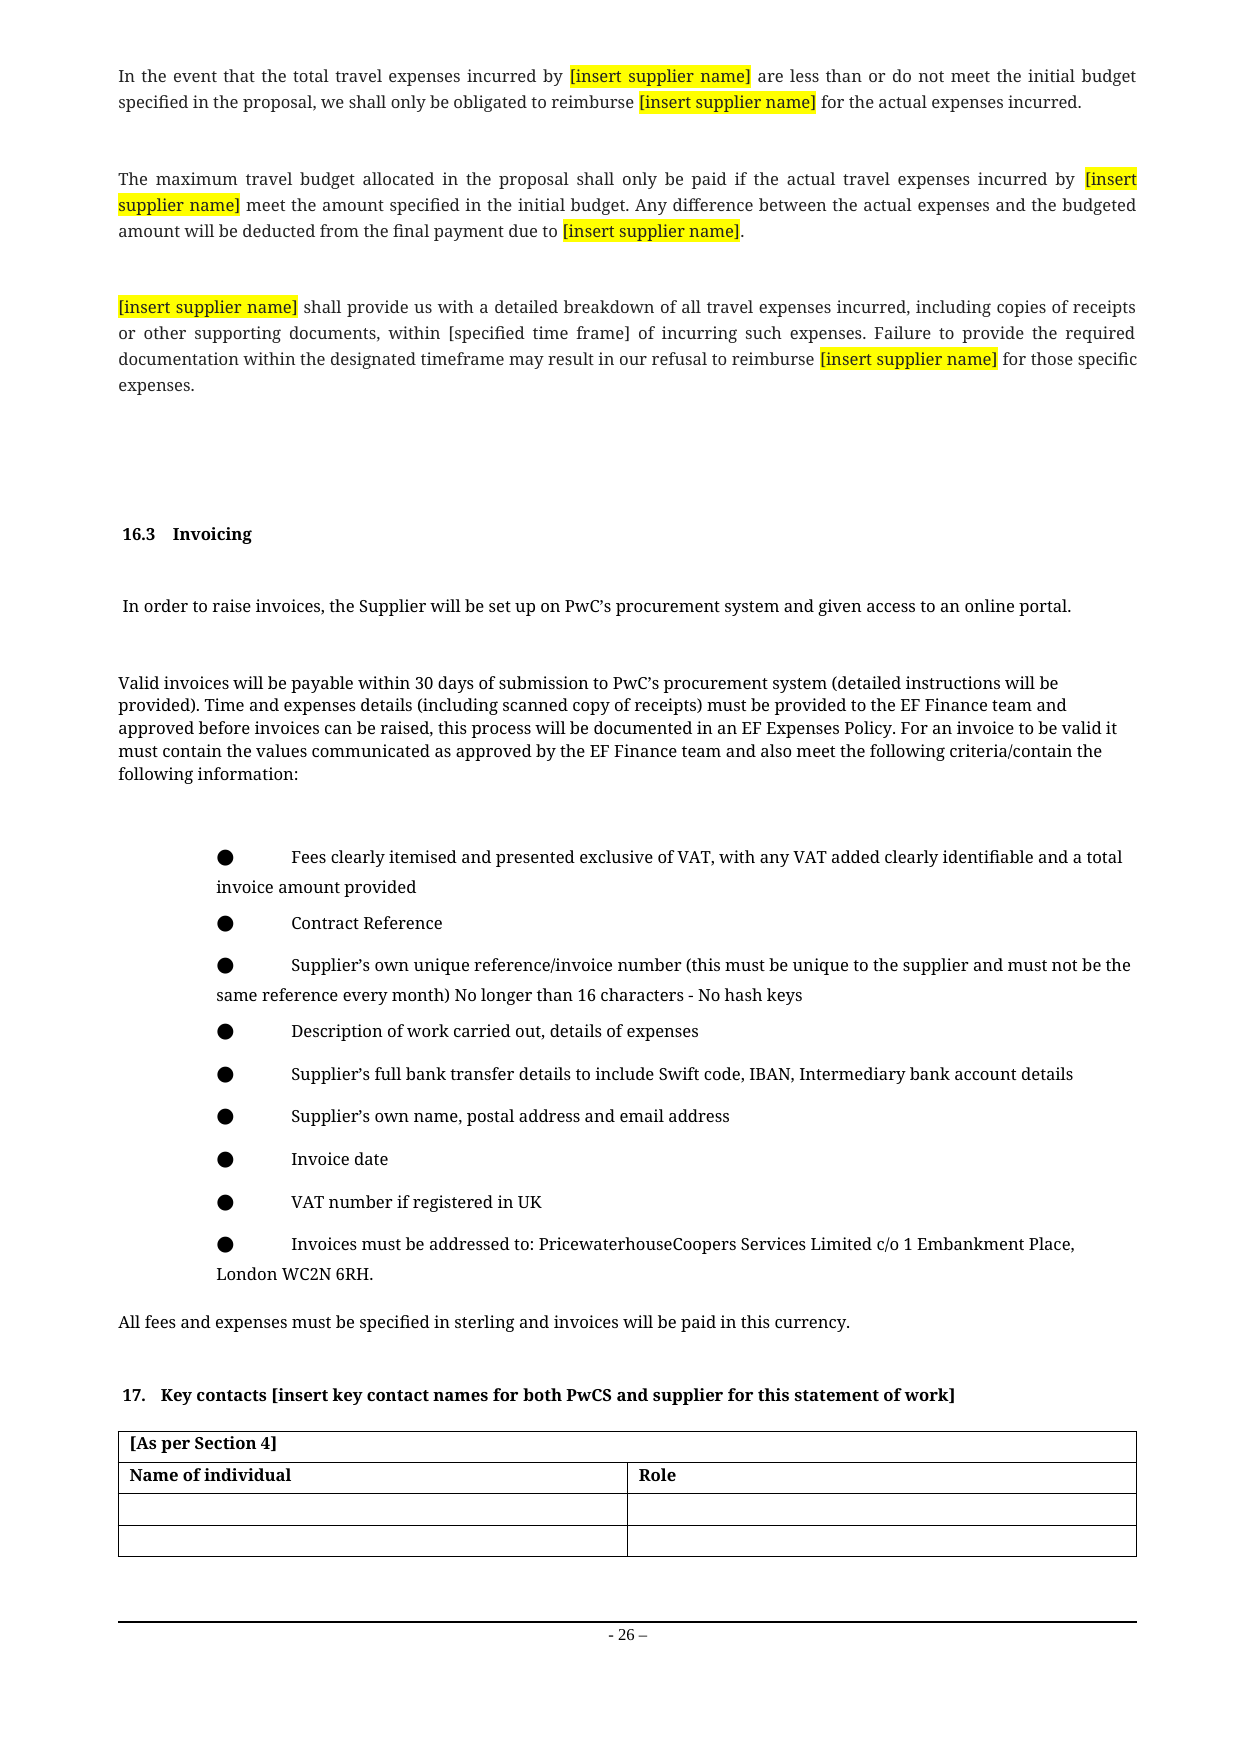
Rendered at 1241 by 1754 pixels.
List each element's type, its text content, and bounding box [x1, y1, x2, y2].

list Supplier’s own unique reference/invoice number (this must be unique to the supplier and must not be the same reference every month) No longer than 16 characters - No hash keys [216, 941, 1137, 1006]
table_cell [119, 1526, 627, 1556]
text [insert supplier name] shall provide us with a detailed breakdown of all travel expenses incurred, including copies of receipts or other supporting documents, within [specified time frame] of incurring such expenses. Failure to provide the required documentation within the designated timeframe may result in our refusal to reimburse [insert supplier name] for those specific expenses. [118, 295, 1137, 396]
table_cell [628, 1494, 1136, 1524]
table_cell [628, 1526, 1136, 1556]
text In the event that the total travel expenses incurred by [insert supplier name] are less than or do not meet the initial budget specified in the proposal, we shall only be obligated to reimburse [insert supplier name] for the actual expenses incurred. [118, 65, 1137, 114]
list Contract Reference [216, 898, 1137, 941]
list Supplier’s full bank transfer details to include Swift code, IBAN, Intermediary bank account details [216, 1049, 1137, 1092]
table_header [As per Section 4] [119, 1432, 1136, 1462]
table_cell Role [628, 1463, 1136, 1493]
text The maximum travel budget allocated in the proposal shall only be paid if the actual travel expenses incurred by [insert supplier name] meet the amount specified in the initial budget. Any difference between the actual expenses and the budgeted amount will be deducted from the final payment due to [insert supplier name]. [118, 167, 1137, 242]
list Invoice date [216, 1134, 1137, 1177]
table_cell [119, 1494, 627, 1524]
list VAT number if registered in UK [216, 1177, 1137, 1220]
text Valid invoices will be payable within 30 days of submission to PwC’s procurement system (detailed instructions will be provided). Time and expenses details (including scanned copy of receipts) must be provided to the EF Finance team and approved before invoices can be raised, this process will be documented in an EF Expenses Policy. For an invoice to be valid it must contain the values communicated as approved by the EF Finance team and also meet the following criteria/contain the following information: [118, 671, 1137, 785]
text 17. Key contacts [insert key contact names for both PwCS and supplier for this statement of work] [118, 1383, 1137, 1406]
list Supplier’s own name, postal address and email address [216, 1092, 1137, 1134]
table_cell Name of individual [119, 1463, 627, 1493]
list Description of work carried out, details of expenses [216, 1006, 1137, 1049]
text 16.3 Invoicing [118, 522, 1137, 545]
text All fees and expenses must be specified in sterling and invoices will be paid in this currency. [118, 1310, 1137, 1333]
text In order to raise invoices, the Supplier will be set up on PwC’s procurement system and given access to an online portal. [118, 595, 1137, 617]
list Fees clearly itemised and presented exclusive of VAT, with any VAT added clearly identifiable and a total invoice amount provided [216, 833, 1137, 898]
list Invoices must be addressed to: PricewaterhouseCoopers Services Limited c/o 1 Embankment Place, London WC2N 6RH. [216, 1220, 1137, 1285]
